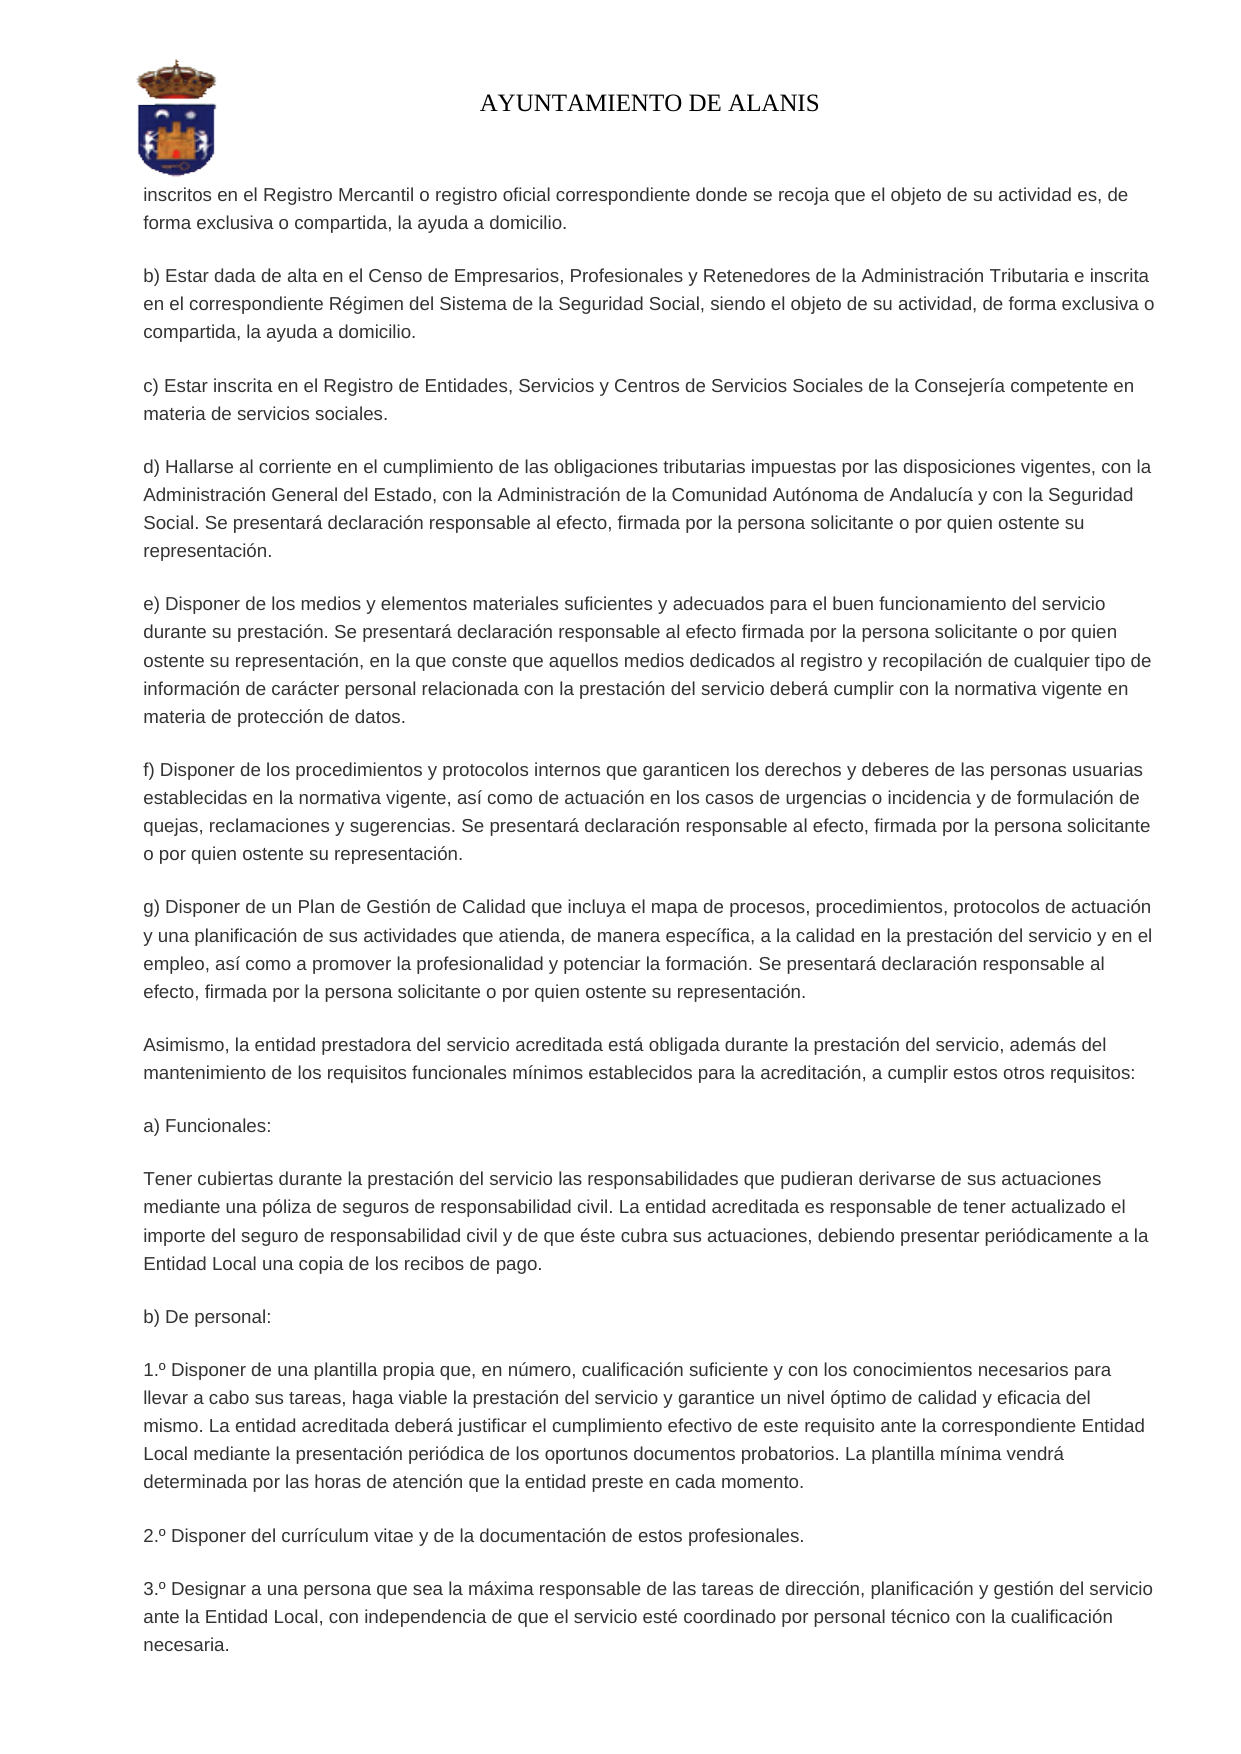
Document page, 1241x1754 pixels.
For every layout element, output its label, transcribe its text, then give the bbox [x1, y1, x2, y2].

text d) Hallarse al corriente en el cumplimiento de las obligaciones tributarias impuestas por las disposiciones vigentes, con la Administración General del Estado, con la Administración de la Comunidad Autónoma de Andalucía y con la Seguridad Social. Se presentará declaración responsable al efecto, firmada por la persona solicitante o por quien ostente su representación. [143, 449, 1156, 562]
picture [118, 58, 237, 177]
text a) Funcionales: [143, 1108, 1156, 1137]
text 2.º Disponer del currículum vitae y de la documentación de estos profesionales. [143, 1518, 1156, 1546]
text g) Disponer de un Plan de Gestión de Calidad que incluya el mapa de procesos, procedimientos, protocolos de actuación y una planificación de sus actividades que atienda, de manera específica, a la calidad en la prestación del servicio y en el empleo, así como a promover la profesionalidad y potenciar la formación. Se presentará declaración responsable al efecto, firmada por la persona solicitante o por quien ostente su representación. [143, 890, 1156, 1002]
text b) De personal: [143, 1299, 1156, 1327]
text 1.º Disponer de una plantilla propia que, en número, cualificación suficiente y con los conocimientos necesarios para llevar a cabo sus tareas, haga viable la prestación del servicio y garantice un nivel óptimo de calidad y eficacia del mismo. La entidad acreditada deberá justificar el cumplimiento efectivo de este requisito ante la correspondiente Entidad Local mediante la presentación periódica de los oportunos documentos probatorios. La plantilla mínima vendrá determinada por las horas de atención que la entidad preste en cada momento. [143, 1352, 1156, 1493]
text c) Estar inscrita en el Registro de Entidades, Servicios y Centros de Servicios Sociales de la Consejería competente en materia de servicios sociales. [143, 368, 1156, 424]
text e) Disponer de los medios y elementos materiales suficientes y adecuados para el buen funcionamiento del servicio durante su prestación. Se presentará declaración responsable al efecto firmada por la persona solicitante o por quien ostente su representación, en la que conste que aquellos medios dedicados al registro y recopilación de cualquier tipo de información de carácter personal relacionada con la prestación del servicio deberá cumplir con la normativa vigente en materia de protección de datos. [143, 587, 1156, 727]
text b) Estar dada de alta en el Censo de Empresarios, Profesionales y Retenedores de la Administración Tributaria e inscrita en el correspondiente Régimen del Sistema de la Seguridad Social, siendo el objeto de su actividad, de forma exclusiva o compartida, la ayuda a domicilio. [143, 258, 1156, 343]
text 3.º Designar a una persona que sea la máxima responsable de las tareas de dirección, planificación y gestión del servicio ante la Entidad Local, con independencia de que el servicio esté coordinado por personal técnico con la cualificación necesaria. [143, 1571, 1156, 1655]
text f) Disponer de los procedimientos y protocolos internos que garanticen los derechos y deberes de las personas usuarias establecidas en la normativa vigente, así como de actuación en los casos de urgencias o incidencia y de formulación de quejas, reclamaciones y sugerencias. Se presentará declaración responsable al efecto, firmada por la persona solicitante o por quien ostente su representación. [143, 752, 1156, 865]
text Asimismo, la entidad prestadora del servicio acreditada está obligada durante la prestación del servicio, además del mantenimiento de los requisitos funcionales mínimos establecidos para la acreditación, a cumplir estos otros requisitos: [143, 1027, 1156, 1083]
text Tener cubiertas durante la prestación del servicio las responsabilidades que pudieran derivarse de sus actuaciones mediante una póliza de seguros de responsabilidad civil. La entidad acreditada es responsable de tener actualizado el importe del seguro de responsabilidad civil y de que éste cubra sus actuaciones, debiendo presentar periódicamente a la Entidad Local una copia de los recibos de pago. [143, 1162, 1156, 1274]
text inscritos en el Registro Mercantil o registro oficial correspondiente donde se recoja que el objeto de su actividad es, de forma exclusiva o compartida, la ayuda a domicilio. [143, 177, 1156, 233]
